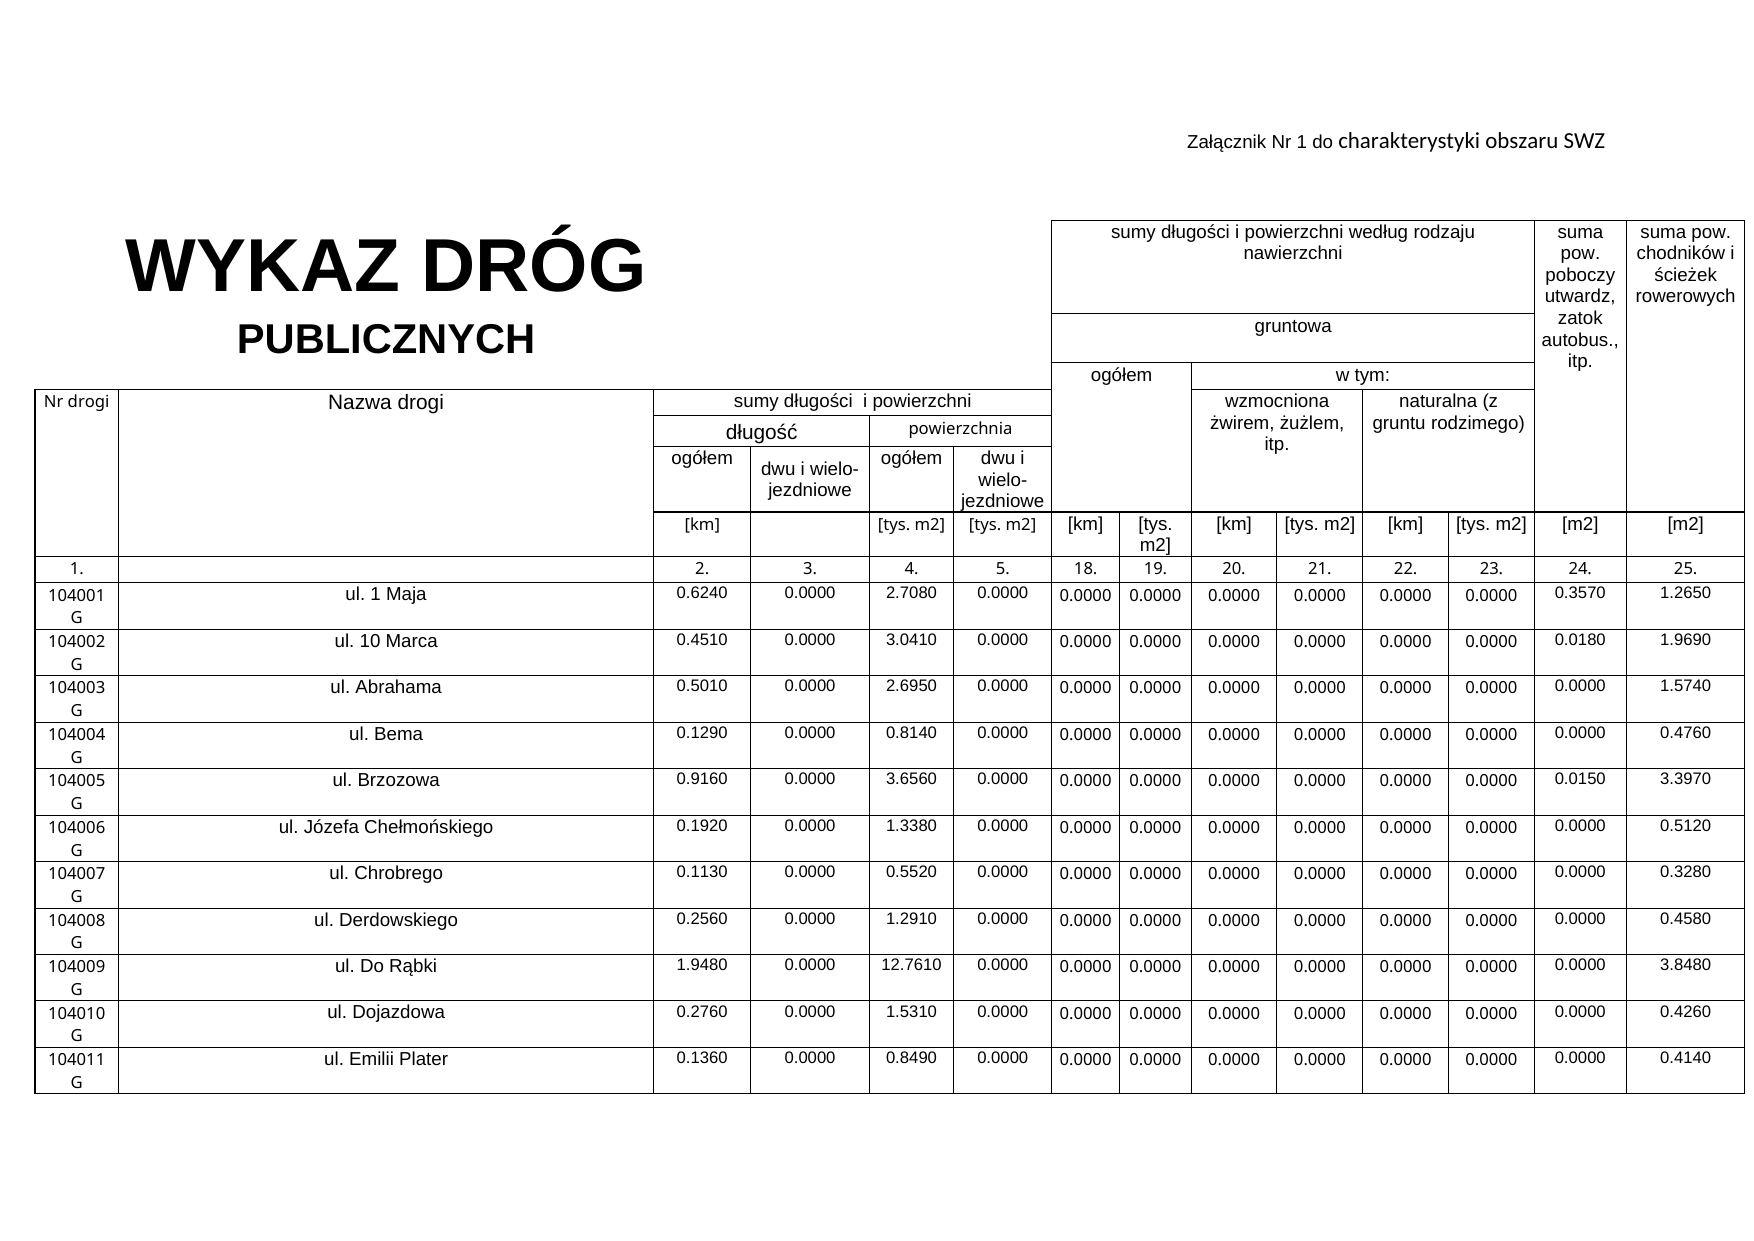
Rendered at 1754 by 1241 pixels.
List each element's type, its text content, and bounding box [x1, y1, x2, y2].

table_cell 0.0000 [1535, 909, 1626, 954]
table_cell 0.8490 [870, 1048, 953, 1093]
table_cell 0.0000 [954, 1001, 1051, 1047]
table_cell długość [654, 416, 869, 446]
table_cell 0.9160 [654, 769, 750, 814]
table_cell 104006G [36, 816, 118, 861]
table_cell 0.6240 [654, 583, 750, 629]
table_header Załącznik Nr 1 do charakterystyki obszaru SWZ [1051, 126, 1741, 219]
table_cell 3.8480 [1627, 955, 1744, 1000]
table_cell 0.0000 [1052, 1048, 1119, 1093]
table_cell 0.0000 [1052, 862, 1119, 907]
table_cell ogółem [870, 447, 953, 511]
table_cell 0.0000 [954, 630, 1051, 675]
table_cell [m2] [1627, 513, 1744, 556]
table_cell 0.0000 [954, 955, 1051, 1000]
table_cell [35, 313, 118, 362]
table_cell 0.0000 [1277, 676, 1362, 722]
table_cell 0.0000 [1052, 955, 1119, 1000]
table_cell 0.0000 [954, 769, 1051, 814]
table_cell 0.0000 [751, 630, 869, 675]
table_cell 0.0000 [1192, 862, 1276, 907]
table_header [1741, 126, 1745, 219]
table_cell 0.0000 [1363, 1001, 1448, 1047]
table_cell Nr drogi [36, 390, 118, 556]
table_cell 0.0000 [1120, 630, 1191, 675]
table_cell 0.0000 [1192, 723, 1276, 768]
table_cell [tys. m2] [954, 513, 1051, 556]
table_cell 0.0000 [751, 769, 869, 814]
table_cell 0.0000 [1120, 723, 1191, 768]
table_cell [869, 313, 953, 362]
table_cell 24. [1535, 557, 1626, 582]
table_cell 0.0000 [751, 723, 869, 768]
table_cell 0.0000 [1052, 769, 1119, 814]
table_cell 2.6950 [870, 676, 953, 722]
table_cell [954, 313, 1051, 362]
table_cell 0.0000 [751, 1001, 869, 1047]
table_cell 3.0410 [870, 630, 953, 675]
table_cell ul. Brzozowa [119, 769, 653, 814]
table_cell 0.0000 [954, 862, 1051, 907]
table_cell 0.3570 [1535, 583, 1626, 629]
table_cell Nazwa drogi [119, 390, 653, 556]
table_cell 0.0000 [1120, 816, 1191, 861]
table_cell 0.0000 [1449, 769, 1534, 814]
table_cell 0.0000 [1277, 955, 1362, 1000]
table_cell 23. [1449, 557, 1534, 582]
table_cell 3.6560 [870, 769, 953, 814]
table_cell dwu i wielo-jezdniowe [954, 447, 1051, 511]
table_cell 0.1920 [654, 816, 750, 861]
table_cell 0.4260 [1627, 1001, 1744, 1047]
table_cell 0.0000 [1363, 769, 1448, 814]
table_cell 0.1290 [654, 723, 750, 768]
table_cell [km] [654, 513, 750, 556]
table_cell 3.3970 [1627, 769, 1744, 814]
table_cell 104005G [36, 769, 118, 814]
table_cell [tys. m2] [870, 513, 953, 556]
table_cell gruntowa [1052, 314, 1534, 362]
table_cell 0.0000 [1535, 955, 1626, 1000]
table_cell 104009G [36, 955, 118, 1000]
table_cell 21. [1277, 557, 1362, 582]
table_header [869, 126, 953, 219]
table_cell [km] [1052, 513, 1119, 556]
table_cell 0.0000 [1363, 1048, 1448, 1093]
table_cell 1.3380 [870, 816, 953, 861]
table_cell 0.0000 [1192, 955, 1276, 1000]
table_cell [km] [1363, 513, 1448, 556]
table_cell 0.0000 [1363, 676, 1448, 722]
table_cell 1.5310 [870, 1001, 953, 1047]
table_cell 0.4760 [1627, 723, 1744, 768]
table_cell 0.0000 [751, 816, 869, 861]
table_cell 0.0000 [1363, 723, 1448, 768]
table_cell 0.0000 [1052, 909, 1119, 954]
table_cell [750, 362, 869, 389]
table_cell naturalna (z gruntu rodzimego) [1363, 390, 1534, 511]
table_cell [119, 557, 653, 582]
table_cell ul. Abrahama [119, 676, 653, 722]
table_cell 0.0000 [954, 816, 1051, 861]
table_cell suma pow. poboczy utwardz, zatok autobus., itp. [1535, 221, 1626, 511]
table_cell 0.0000 [1277, 630, 1362, 675]
table_header [35, 126, 118, 219]
table_cell 0.0000 [1449, 816, 1534, 861]
table_cell dwu i wielo-jezdniowe [751, 447, 869, 511]
table_cell 0.0000 [1192, 816, 1276, 861]
table_cell [35, 362, 118, 389]
table_cell 0.5520 [870, 862, 953, 907]
table_header [654, 126, 750, 219]
table_cell ul. Chrobrego [119, 862, 653, 907]
table_cell 104003G [36, 676, 118, 722]
table_cell [869, 362, 953, 389]
table_cell 0.0000 [1535, 816, 1626, 861]
table_cell 1.2910 [870, 909, 953, 954]
table_cell 18. [1052, 557, 1119, 582]
table_cell 0.0000 [1363, 630, 1448, 675]
table_cell 0.3280 [1627, 862, 1744, 907]
table_cell 0.0000 [1120, 583, 1191, 629]
table_cell 0.0000 [1192, 630, 1276, 675]
table_cell [tys. m2] [1120, 513, 1191, 556]
table_cell powierzchnia [870, 416, 1051, 446]
table_cell w tym: [1192, 363, 1534, 389]
table_cell [35, 220, 118, 313]
table_cell 1. [36, 557, 118, 582]
table_cell 0.0000 [1052, 723, 1119, 768]
table_cell [954, 362, 1051, 389]
table_cell 0.0000 [1192, 909, 1276, 954]
table_cell 0.0000 [954, 723, 1051, 768]
table_cell 0.0000 [1120, 676, 1191, 722]
table_cell 0.0000 [1535, 723, 1626, 768]
table_cell 0.0000 [1052, 816, 1119, 861]
table_cell 0.0000 [1449, 630, 1534, 675]
table_cell 0.0000 [1363, 816, 1448, 861]
table_cell [m2] [1535, 513, 1626, 556]
table_cell 1.9690 [1627, 630, 1744, 675]
table_cell 104007G [36, 862, 118, 907]
table_cell 0.0000 [1120, 1048, 1191, 1093]
table_cell 0.0000 [1277, 769, 1362, 814]
table_cell ul. Derdowskiego [119, 909, 653, 954]
table_cell 104002G [36, 630, 118, 675]
table_cell 1.9480 [654, 955, 750, 1000]
table_cell 0.0000 [1449, 583, 1534, 629]
table_cell 0.0000 [751, 1048, 869, 1093]
table_cell 0.0000 [751, 955, 869, 1000]
table_header [750, 126, 869, 219]
table_cell 1.2650 [1627, 583, 1744, 629]
table_header [118, 126, 653, 219]
table_cell sumy długości i powierzchni według rodzaju nawierzchni [1052, 221, 1534, 313]
table_cell 0.1130 [654, 862, 750, 907]
table_cell 0.0000 [1192, 1048, 1276, 1093]
table_cell ogółem [654, 447, 750, 511]
table_cell 0.0000 [1363, 862, 1448, 907]
table_cell 0.4580 [1627, 909, 1744, 954]
table_cell 0.0000 [954, 1048, 1051, 1093]
table_header [954, 126, 1051, 219]
table_cell ul. Emilii Plater [119, 1048, 653, 1093]
table_cell [km] [1192, 513, 1276, 556]
table_cell ul. Do Rąbki [119, 955, 653, 1000]
table_cell 0.0000 [1192, 1001, 1276, 1047]
table_cell 0.0000 [1449, 909, 1534, 954]
table_cell [654, 220, 750, 313]
table_cell 104004G [36, 723, 118, 768]
table_cell 0.0000 [1449, 955, 1534, 1000]
table_cell 0.5120 [1627, 816, 1744, 861]
table_cell 0.0000 [1052, 630, 1119, 675]
table_cell 0.0000 [1535, 676, 1626, 722]
table_cell 0.0000 [1277, 816, 1362, 861]
table_cell [tys. m2] [1277, 513, 1362, 556]
table_cell 3. [751, 557, 869, 582]
table_cell 0.0000 [1277, 583, 1362, 629]
table_cell 0.0000 [1277, 862, 1362, 907]
table_cell 0.0000 [751, 862, 869, 907]
table_cell 0.0000 [1120, 955, 1191, 1000]
table_cell 0.2760 [654, 1001, 750, 1047]
table_cell 0.0000 [1120, 1001, 1191, 1047]
table_cell 0.0000 [1363, 909, 1448, 954]
table_cell 0.0000 [1449, 862, 1534, 907]
table_cell 0.0000 [954, 676, 1051, 722]
table_cell [tys. m2] [1449, 513, 1534, 556]
table_cell 0.0000 [1363, 583, 1448, 629]
table_cell 0.0000 [1535, 1048, 1626, 1093]
table_cell 0.0000 [1449, 1048, 1534, 1093]
table_cell suma pow. chodników i ścieżek rowerowych [1627, 221, 1744, 511]
table_cell 0.0000 [751, 583, 869, 629]
table_cell [654, 313, 750, 362]
table_cell [750, 220, 869, 313]
table_cell ul. Bema [119, 723, 653, 768]
table_cell 0.5010 [654, 676, 750, 722]
table_cell 0.0000 [1120, 769, 1191, 814]
table_cell 0.0000 [1363, 955, 1448, 1000]
table_cell 0.0000 [1052, 676, 1119, 722]
table_cell 0.0000 [1277, 1001, 1362, 1047]
table_cell 0.0000 [1052, 1001, 1119, 1047]
table_cell 104011G [36, 1048, 118, 1093]
table_cell 0.8140 [870, 723, 953, 768]
table_cell 0.0000 [1449, 1001, 1534, 1047]
table_cell 0.0000 [1449, 723, 1534, 768]
table_cell [750, 313, 869, 362]
table_cell 25. [1627, 557, 1744, 582]
table_cell 0.0000 [1277, 723, 1362, 768]
table_cell ul. Józefa Chełmońskiego [119, 816, 653, 861]
table_cell 2.7080 [870, 583, 953, 629]
table_cell 0.0000 [751, 676, 869, 722]
table_cell 0.0000 [1052, 583, 1119, 629]
table_cell 0.0000 [1192, 769, 1276, 814]
table_cell ogółem [1052, 363, 1191, 511]
table_cell ul. Dojazdowa [119, 1001, 653, 1047]
table_cell 0.0000 [1449, 676, 1534, 722]
table_cell 0.2560 [654, 909, 750, 954]
table_cell 0.0000 [1277, 909, 1362, 954]
table_cell 0.0000 [1535, 1001, 1626, 1047]
table_cell 22. [1363, 557, 1448, 582]
table_cell 0.1360 [654, 1048, 750, 1093]
table_cell 2. [654, 557, 750, 582]
table_cell WYKAZ DRÓG [118, 220, 653, 313]
table_cell wzmocniona żwirem, żużlem, itp. [1192, 390, 1362, 511]
table_cell [654, 362, 750, 389]
table_cell 0.0000 [1120, 909, 1191, 954]
table_cell 4. [870, 557, 953, 582]
table_cell 0.0180 [1535, 630, 1626, 675]
table_cell 0.0000 [1277, 1048, 1362, 1093]
table_cell 1.5740 [1627, 676, 1744, 722]
table_cell 104008G [36, 909, 118, 954]
table_cell ul. 1 Maja [119, 583, 653, 629]
table_cell 5. [954, 557, 1051, 582]
table_cell 19. [1120, 557, 1191, 582]
table_cell 104001G [36, 583, 118, 629]
table_cell [751, 513, 869, 556]
table_cell ul. 10 Marca [119, 630, 653, 675]
table_cell 104010G [36, 1001, 118, 1047]
table_cell 0.0000 [1535, 862, 1626, 907]
table_cell 0.4140 [1627, 1048, 1744, 1093]
table_cell [954, 220, 1051, 313]
table_cell 0.0000 [1120, 862, 1191, 907]
table_cell 12.7610 [870, 955, 953, 1000]
table_cell 0.0000 [954, 583, 1051, 629]
table_cell 0.4510 [654, 630, 750, 675]
table_cell [869, 220, 953, 313]
table_cell PUBLICZNYCH [118, 313, 653, 362]
table_cell 0.0000 [1192, 676, 1276, 722]
table_cell 0.0000 [954, 909, 1051, 954]
table_cell [118, 362, 653, 389]
table_cell 0.0150 [1535, 769, 1626, 814]
table_cell 0.0000 [751, 909, 869, 954]
table_cell 20. [1192, 557, 1276, 582]
table_cell 0.0000 [1192, 583, 1276, 629]
table_cell sumy długości i powierzchni [654, 390, 1051, 415]
